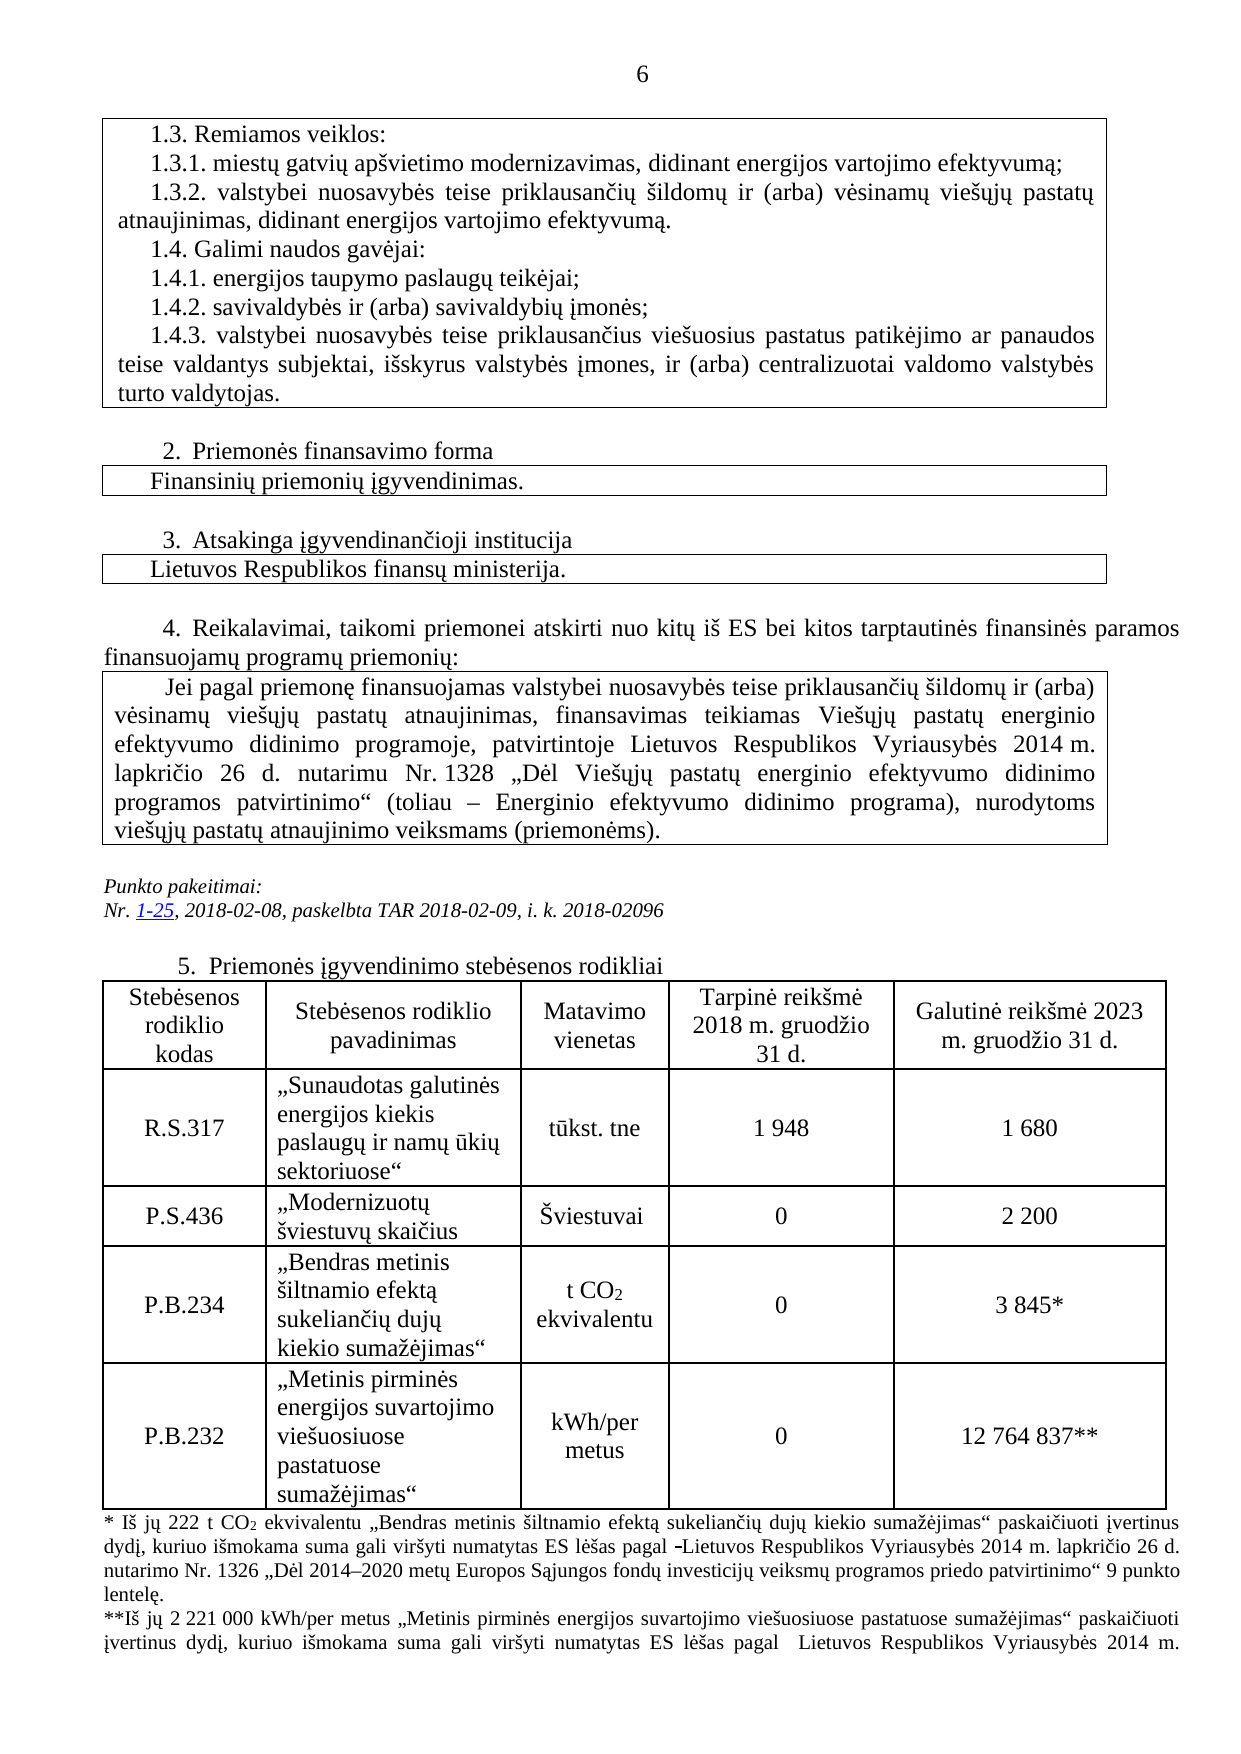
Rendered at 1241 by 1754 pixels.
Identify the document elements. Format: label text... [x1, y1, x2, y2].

table_header Stebėsenos rodiklio kodas [104, 982, 265, 1068]
table_cell t CO2 ekvivalentu [522, 1247, 668, 1362]
table_cell 0 [670, 1247, 893, 1362]
table_cell 12 764 837** [895, 1364, 1165, 1507]
table_cell tūkst. tne [522, 1070, 668, 1185]
text 3. Atsakinga įgyvendinančioji institucija [162, 525, 1181, 553]
table_cell Šviestuvai [522, 1187, 668, 1244]
table_cell kWh/per metus [522, 1364, 668, 1507]
table_cell 0 [670, 1364, 893, 1507]
table_cell P.B.234 [104, 1247, 265, 1362]
table_cell „Sunaudotas galutinės energijos kiekis paslaugų ir namų ūkių sektoriuose“ [267, 1070, 520, 1185]
text 2. Priemonės finansavimo forma [162, 436, 1181, 465]
table_header 1.3. Remiamos veiklos: 1.3.1. miestų gatvių apšvietimo modernizavimas, didinant energijos vartojimo efektyvumą; 1.3.2. valstybei nuosavybės teise priklausančių šildomų ir (arba) vėsinamų viešųjų pastatų atnaujinimas, didinant energijos vartojimo efektyvumą. 1.4. Galimi naudos gavėjai: 1.4.1. energijos taupymo paslaugų teikėjai; 1.4.2. savivaldybės ir (arba) savivaldybių įmonės; 1.4.3. valstybei nuosavybės teise priklausančius viešuosius pastatus patikėjimo ar panaudos teise valdantys subjektai, išskyrus valstybės įmones, ir (arba) centralizuotai valdomo valstybės turto valdytojas. [103, 119, 1106, 407]
table_header Galutinė reikšmė 2023 m. gruodžio 31 d. [895, 982, 1165, 1068]
table_cell „Modernizuotų šviestuvų skaičius [267, 1187, 520, 1244]
table_header Stebėsenos rodiklio pavadinimas [267, 982, 520, 1068]
table_header Tarpinė reikšmė 2018 m. gruodžio 31 d. [670, 982, 893, 1068]
text 5. Priemonės įgyvendinimo stebėsenos rodikliai [103, 951, 1181, 979]
table_cell 1 948 [670, 1070, 893, 1185]
table_cell 0 [670, 1187, 893, 1244]
text Punkto pakeitimai: [103, 874, 1181, 898]
table_header Jei pagal priemonę finansuojamas valstybei nuosavybės teise priklausančių šildomų ir (arba) vėsinamų viešųjų pastatų atnaujinimas, finansavimas teikiamas Viešųjų pastatų energinio efektyvumo didinimo programoje, patvirtintoje Lietuvos Respublikos Vyriausybės 2014 m. lapkričio 26 d. nutarimu Nr. 1328 „Dėl Viešųjų pastatų energinio efektyvumo didinimo programos patvirtinimo“ (toliau – Energinio efektyvumo didinimo programa), nurodytoms viešųjų pastatų atnaujinimo veiksmams (priemonėms). [103, 672, 1107, 844]
table_cell R.S.317 [104, 1070, 265, 1185]
text * Iš jų 222 t CO2 ekvivalentu „Bendras metinis šiltnamio efektą sukeliančių dujų kiekio sumažėjimas“ paskaičiuoti įvertinus dydį, kuriuo išmokama suma gali viršyti numatytas ES lėšas pagal Lietuvos Respublikos Vyriausybės 2014 m. lapkričio 26 d. nutarimo Nr. 1326 „Dėl 2014–2020 metų Europos Sąjungos fondų investicijų veiksmų programos priedo patvirtinimo“ 9 punkto lentelę. [103, 1509, 1181, 1606]
table_cell 3 845* [895, 1247, 1165, 1362]
table_cell P.B.232 [104, 1364, 265, 1507]
text 4. Reikalavimai, taikomi priemonei atskirti nuo kitų iš ES bei kitos tarptautinės finansinės paramos finansuojamų programų priemonių: [103, 613, 1181, 671]
text **Iš jų 2 221 000 kWh/per metus „Metinis pirminės energijos suvartojimo viešuosiuose pastatuose sumažėjimas“ paskaičiuoti įvertinus dydį, kuriuo išmokama suma gali viršyti numatytas ES lėšas pagal Lietuvos Respublikos Vyriausybės 2014 m. [103, 1606, 1181, 1654]
table_cell P.S.436 [104, 1187, 265, 1244]
table_header Lietuvos Respublikos finansų ministerija. [103, 555, 1106, 583]
table_cell 1 680 [895, 1070, 1165, 1185]
table_cell „Bendras metinis šiltnamio efektą sukeliančių dujų kiekio sumažėjimas“ [267, 1247, 520, 1362]
table_cell 2 200 [895, 1187, 1165, 1244]
table_cell „Metinis pirminės energijos suvartojimo viešuosiuose pastatuose sumažėjimas“ [267, 1364, 520, 1507]
table_header Finansinių priemonių įgyvendinimas. [103, 466, 1106, 495]
table_header Matavimo vienetas [522, 982, 668, 1068]
text Nr. 1-25, 2018-02-08, paskelbta TAR 2018-02-09, i. k. 2018-02096 [103, 898, 1181, 922]
